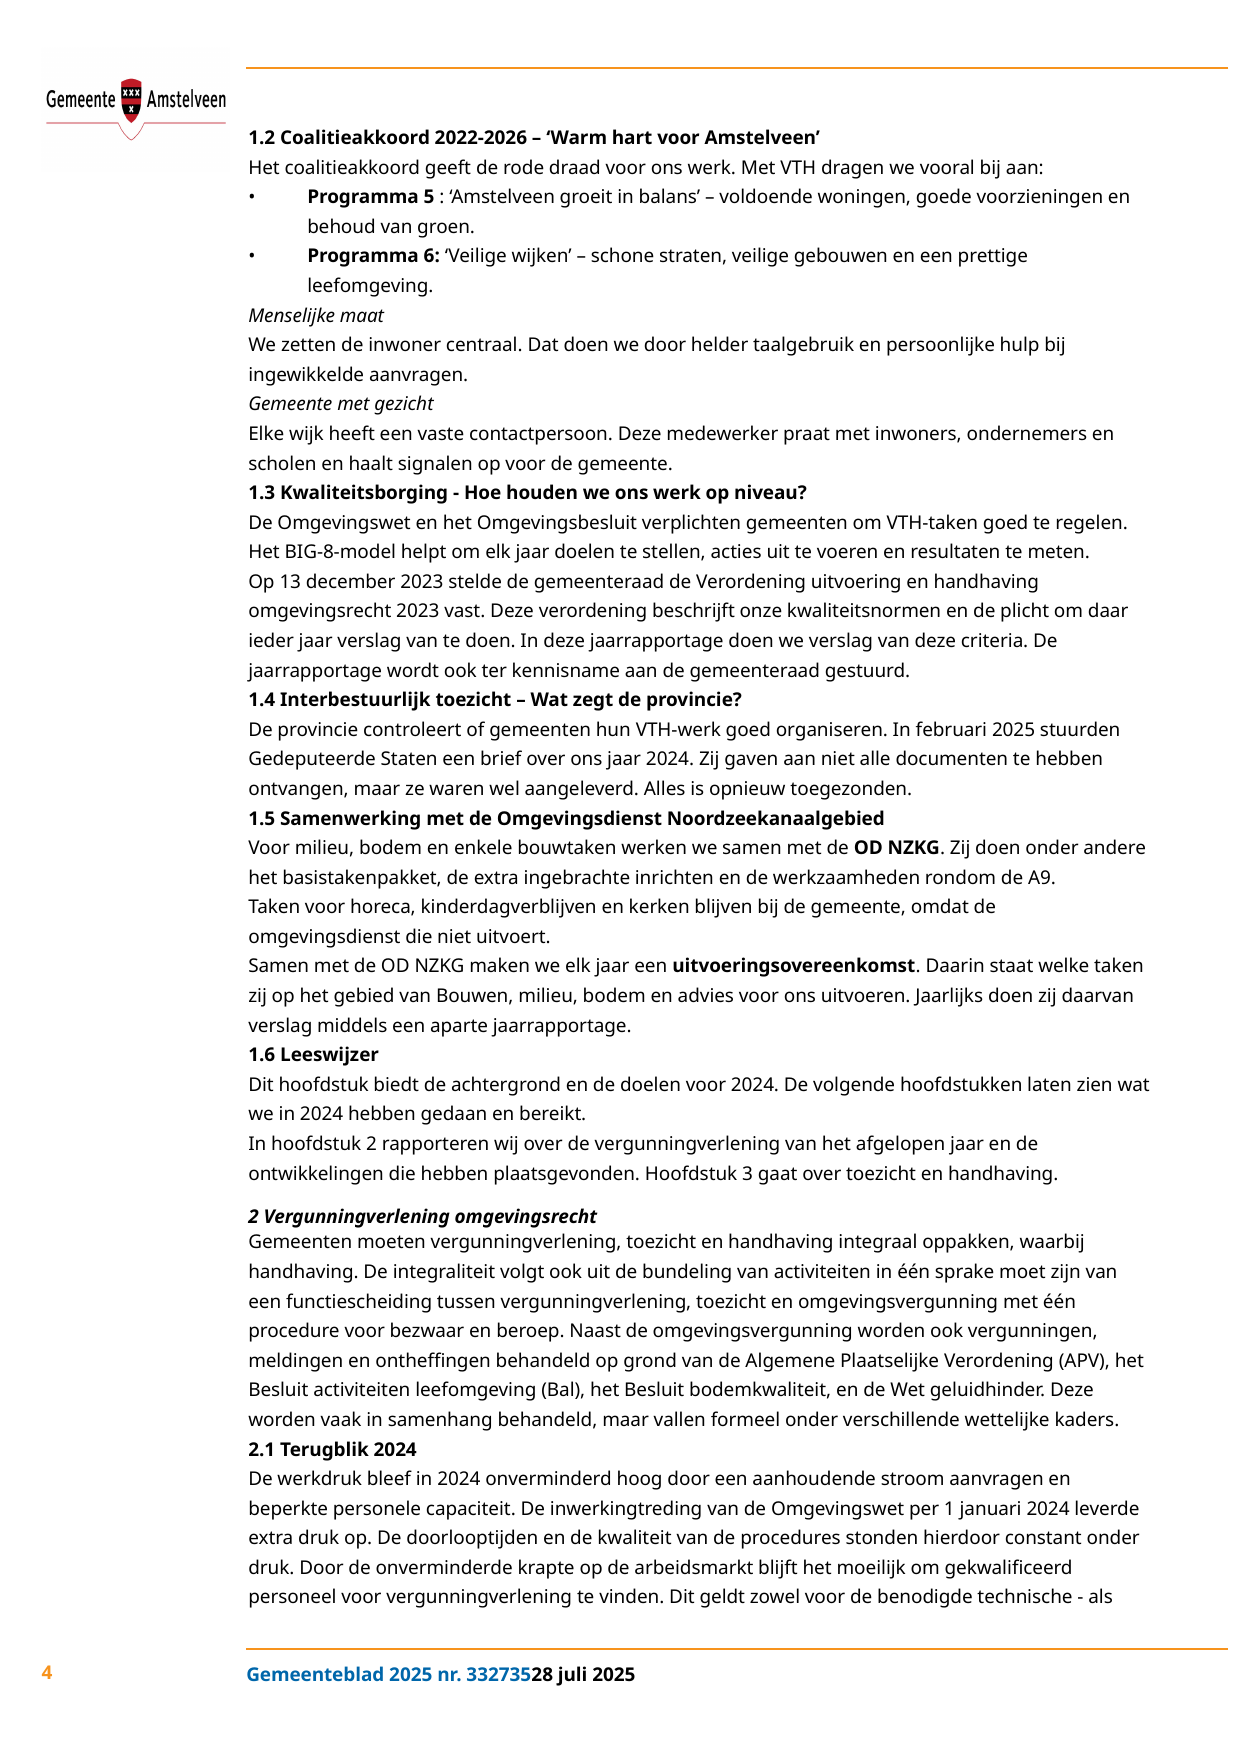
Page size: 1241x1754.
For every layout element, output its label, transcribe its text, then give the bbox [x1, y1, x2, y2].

text 2.1 Terugblik 2024 [248, 1436, 1152, 1461]
text Het coalitieakkoord geeft de rode draad voor ons werk. Met VTH dragen we vooral bij aan: [248, 154, 1152, 180]
text Voor milieu, bodem en enkele bouwtaken werken we samen met de OD NZKG. Zij doen onder andere het basistakenpakket, de extra ingebrachte inrichten en de werkzaamheden rondom de A9. [248, 834, 1152, 890]
text Gemeente met gezicht [248, 391, 1152, 416]
text Elke wijk heeft een vaste contactpersoon. Deze medewerker praat met inwoners, ondernemers en scholen en haalt signalen op voor de gemeente. [248, 420, 1152, 476]
text Gemeenten moeten vergunningverlening, toezicht en handhaving integraal oppakken, waarbij handhaving. De integraliteit volgt ook uit de bundeling van activiteiten in één sprake moet zijn van een functiescheiding tussen vergunningverlening, toezicht en omgevingsvergunning met één procedure voor bezwaar en beroep. Naast de omgevingsvergunning worden ook vergunningen, meldingen en ontheffingen behandeld op grond van de Algemene Plaatselijke Verordening (APV), het Besluit activiteiten leefomgeving (Bal), het Besluit bodemkwaliteit, en de Wet geluidhinder. Deze worden vaak in samenhang behandeld, maar vallen formeel onder verschillende wettelijke kaders. [248, 1229, 1152, 1432]
text 1.4 Interbestuurlijk toezicht – Wat zegt de provincie? [248, 686, 1152, 712]
text 1.2 Coalitieakkoord 2022-2026 – ‘Warm hart voor Amstelveen’ [248, 124, 1152, 150]
text 1.3 Kwaliteitsborging - Hoe houden we ons werk op niveau? [248, 479, 1152, 505]
picture [41, 47, 231, 172]
text Op 13 december 2023 stelde de gemeenteraad de Verordening uitvoering en handhaving omgevingsrecht 2023 vast. Deze verordening beschrijft onze kwaliteitsnormen en de plicht om daar ieder jaar verslag van te doen. In deze jaarrapportage doen we verslag van deze criteria. De jaarrapportage wordt ook ter kennisname aan de gemeenteraad gestuurd. [248, 568, 1152, 683]
text We zetten de inwoner centraal. Dat doen we door helder taalgebruik en persoonlijke hulp bij ingewikkelde aanvragen. [248, 331, 1152, 387]
text De Omgevingswet en het Omgevingsbesluit verplichten gemeenten om VTH-taken goed te regelen. Het BIG-8-model helpt om elk jaar doelen te stellen, acties uit te voeren en resultaten te meten. [248, 509, 1152, 564]
text Taken voor horeca, kinderdagverblijven en kerken blijven bij de gemeente, omdat de omgevingsdienst die niet uitvoert. [248, 893, 1152, 949]
text Menselijke maat [248, 302, 1152, 328]
text 1.5 Samenwerking met de Omgevingsdienst Noordzeekanaalgebied [248, 805, 1152, 831]
text In hoofdstuk 2 rapporteren wij over de vergunningverlening van het afgelopen jaar en de ontwikkelingen die hebben plaatsgevonden. Hoofdstuk 3 gaat over toezicht en handhaving. [248, 1130, 1152, 1186]
text De provincie controleert of gemeenten hun VTH-werk goed organiseren. In februari 2025 stuurden Gedeputeerde Staten een brief over ons jaar 2024. Zij gaven aan niet alle documenten te hebben ontvangen, maar ze waren wel aangeleverd. Alles is opnieuw toegezonden. [248, 716, 1152, 801]
list Programma 5 : ‘Amstelveen groeit in balans’ – voldoende woningen, goede voorzieningen en behoud van groen. [248, 183, 1152, 239]
text Dit hoofdstuk biedt de achtergrond en de doelen voor 2024. De volgende hoofdstukken laten zien wat we in 2024 hebben gedaan en bereikt. [248, 1071, 1152, 1126]
text 2 Vergunningverlening omgevingsrecht [248, 1203, 1152, 1229]
text Samen met de OD NZKG maken we elk jaar een uitvoeringsovereenkomst. Daarin staat welke taken zij op het gebied van Bouwen, milieu, bodem en advies voor ons uitvoeren. Jaarlijks doen zij daarvan verslag middels een aparte jaarrapportage. [248, 953, 1152, 1038]
text 1.6 Leeswijzer [248, 1041, 1152, 1067]
text De werkdruk bleef in 2024 onverminderd hoog door een aanhoudende stroom aanvragen en beperkte personele capaciteit. De inwerkingtreding van de Omgevingswet per 1 januari 2024 leverde extra druk op. De doorlooptijden en de kwaliteit van de procedures stonden hierdoor constant onder druk. Door de onverminderde krapte op de arbeidsmarkt blijft het moeilijk om gekwalificeerd personeel voor vergunningverlening te vinden. Dit geldt zowel voor de benodigde technische - als [248, 1465, 1152, 1609]
list Programma 6: ‘Veilige wijken’ – schone straten, veilige gebouwen en een prettige leefomgeving. [248, 243, 1152, 298]
